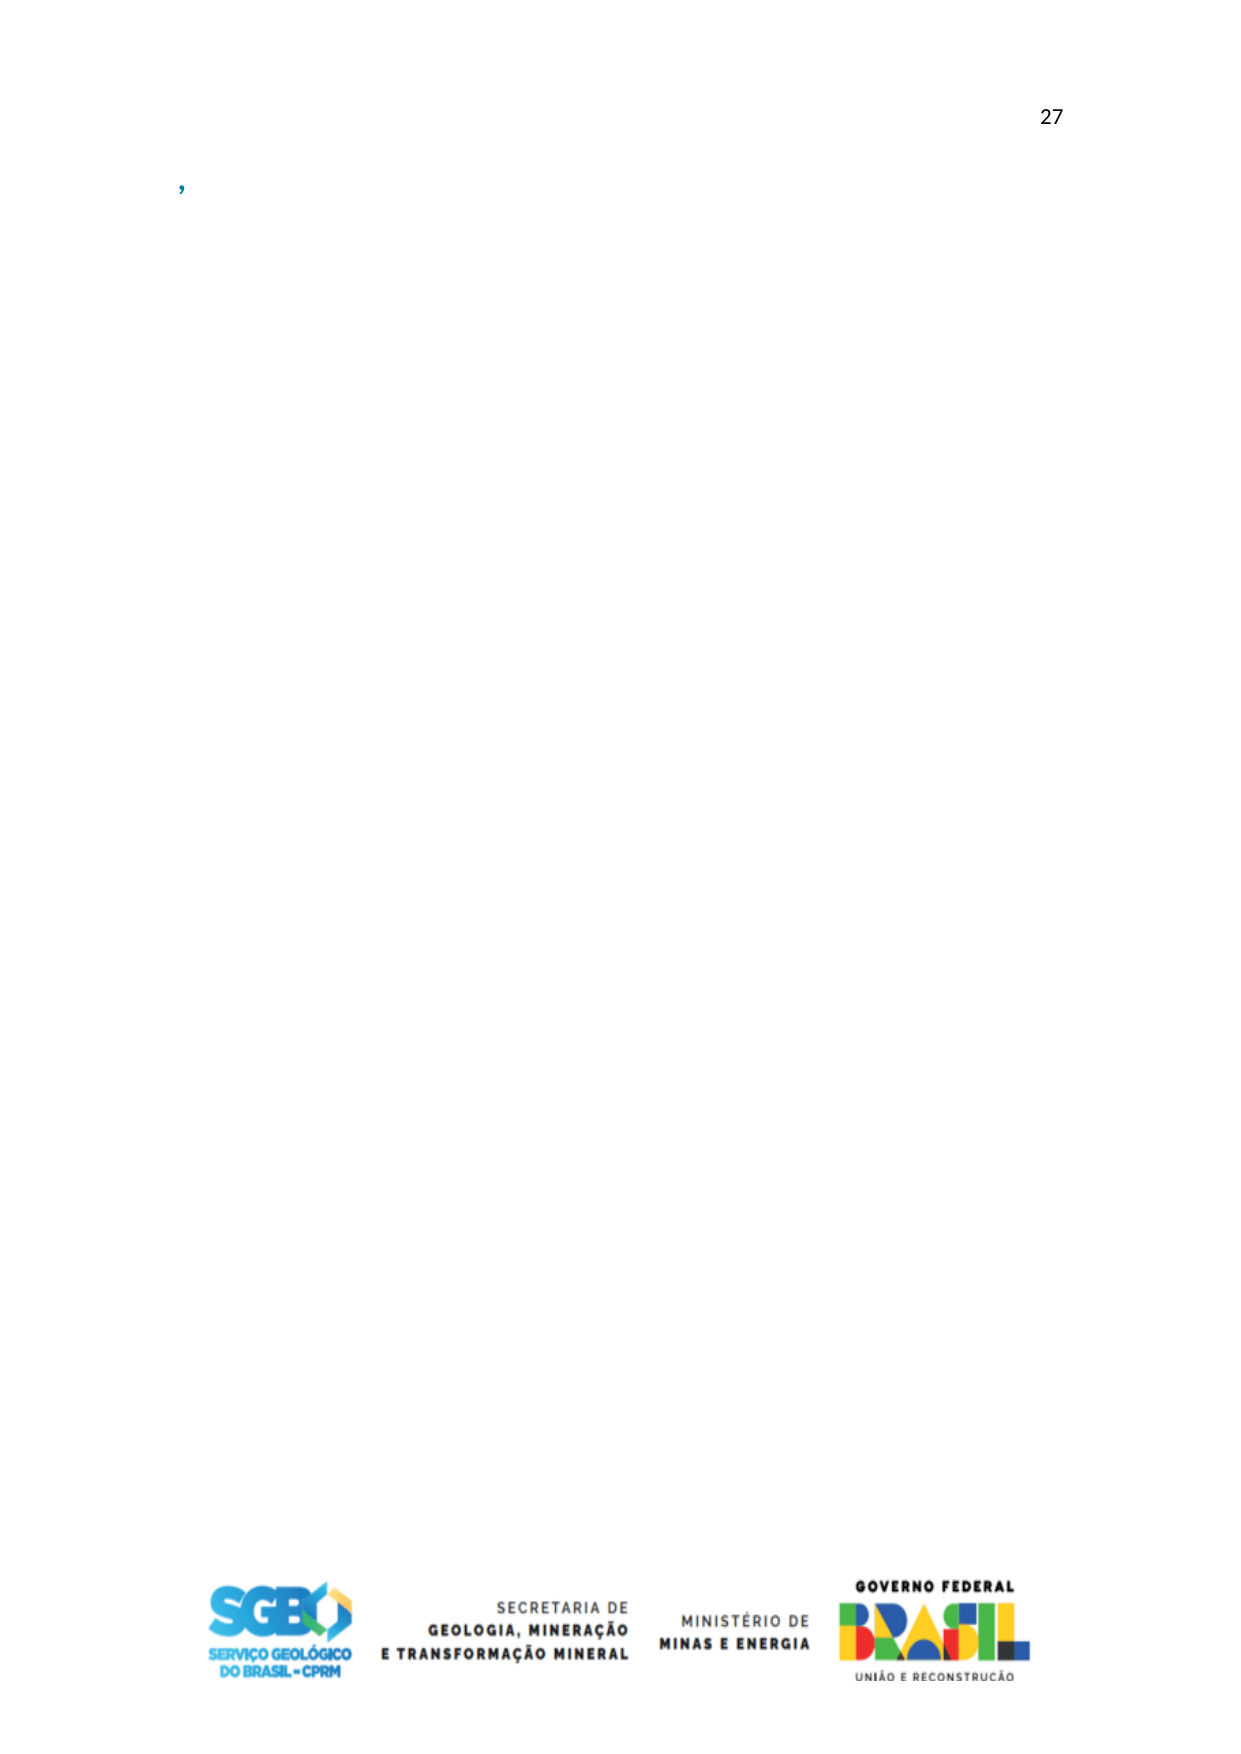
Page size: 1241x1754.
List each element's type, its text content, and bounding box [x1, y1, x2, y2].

text , [177, 158, 1063, 198]
